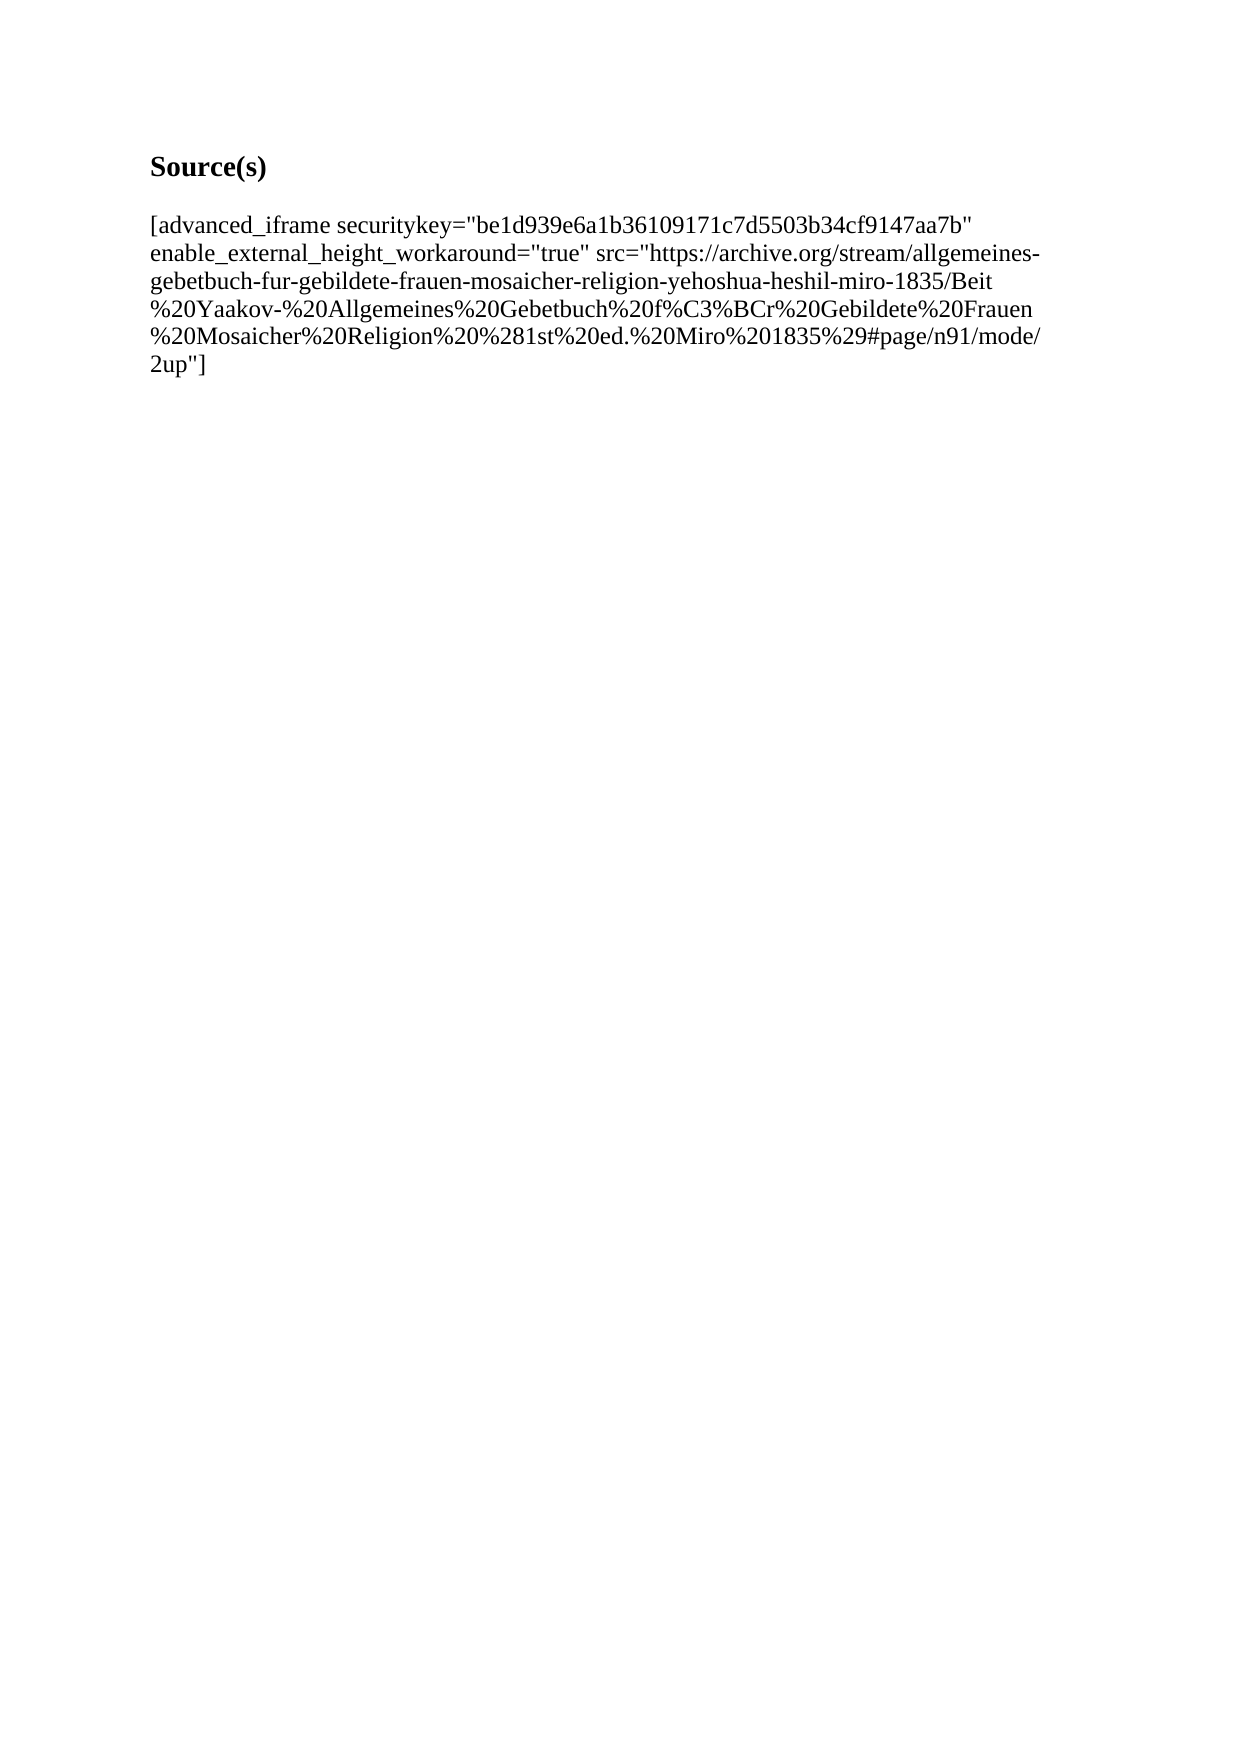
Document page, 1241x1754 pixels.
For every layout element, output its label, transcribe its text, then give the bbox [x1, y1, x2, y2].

subtitle Source(s) [150, 150, 1090, 182]
text [advanced_iframe securitykey="be1d939e6a1b36109171c7d5503b34cf9147aa7b" enable_external_height_workaround="true" src="https://archive.org/stream/allgemeines-gebetbuch-fur-gebildete-frauen-mosaicher-religion-yehoshua-heshil-miro-1835/Beit%20Yaakov-%20Allgemeines%20Gebetbuch%20f%C3%BCr%20Gebildete%20Frauen%20Mosaicher%20Religion%20%281st%20ed.%20Miro%201835%29#page/n91/mode/2up"] [150, 212, 1090, 378]
